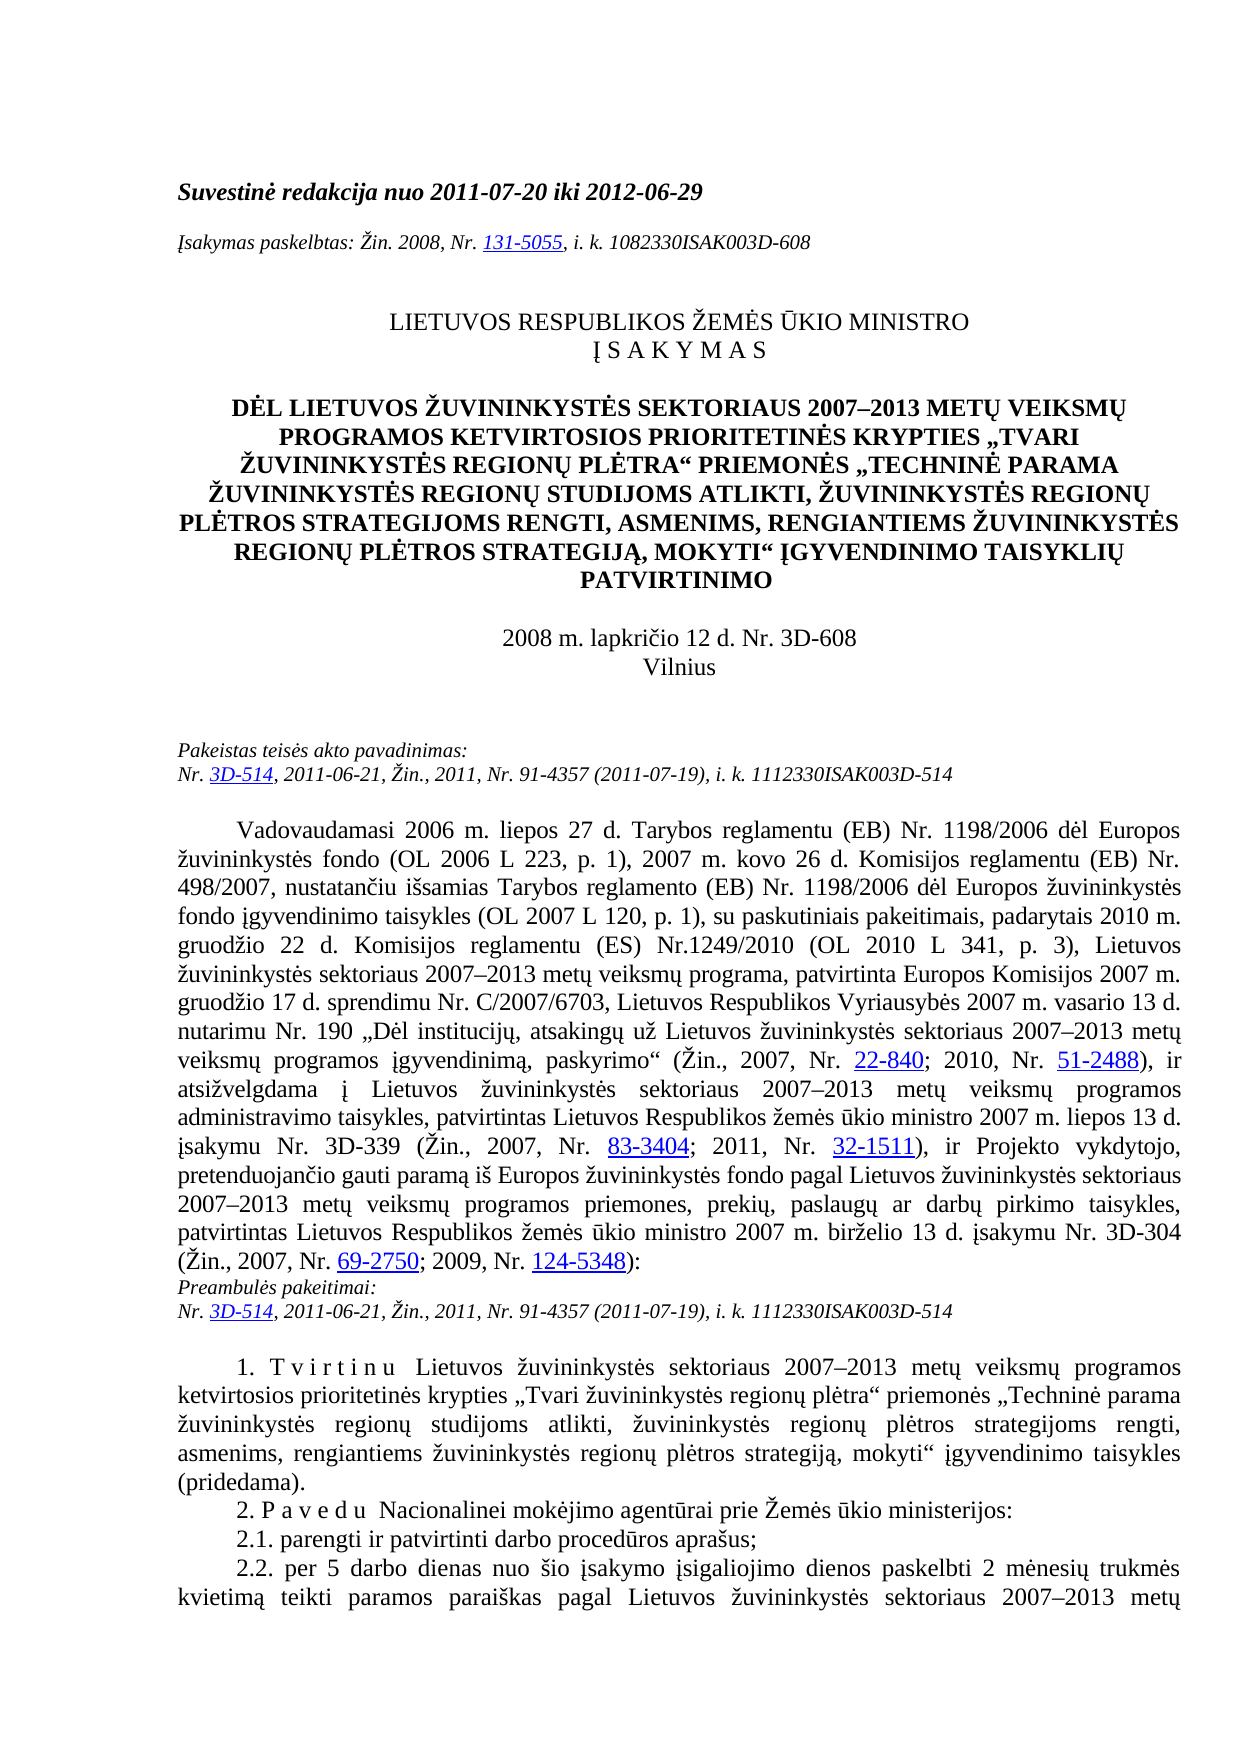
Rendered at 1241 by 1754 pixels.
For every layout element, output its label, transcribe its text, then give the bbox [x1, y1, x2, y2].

text ĮSAKYMAS [177, 336, 1181, 364]
text Pakeistas teisės akto pavadinimas: [177, 738, 1181, 762]
text 2. Pavedu Nacionalinei mokėjimo agentūrai prie Žemės ūkio ministerijos: [177, 1496, 1181, 1524]
text Vadovaudamasi 2006 m. liepos 27 d. Tarybos reglamentu (EB) Nr. 1198/2006 dėl Europos žuvininkystės fondo (OL 2006 L 223, p. 1), 2007 m. kovo 26 d. Komisijos reglamentu (EB) Nr. 498/2007, nustatančiu išsamias Tarybos reglamento (EB) Nr. 1198/2006 dėl Europos žuvininkystės fondo įgyvendinimo taisykles (OL 2007 L 120, p. 1), su paskutiniais pakeitimais, padarytais 2010 m. gruodžio 22 d. Komisijos reglamentu (ES) Nr.1249/2010 (OL 2010 L 341, p. 3), Lietuvos žuvininkystės sektoriaus 2007–2013 metų veiksmų programa, patvirtinta Europos Komisijos 2007 m. gruodžio 17 d. sprendimu Nr. C/2007/6703, Lietuvos Respublikos Vyriausybės 2007 m. vasario 13 d. nutarimu Nr. 190 „Dėl institucijų, atsakingų už Lietuvos žuvininkystės sektoriaus 2007–2013 metų veiksmų programos įgyvendinimą, paskyrimo“ (Žin., 2007, Nr. 22-840; 2010, Nr. 51-2488), ir atsižvelgdama į Lietuvos žuvininkystės sektoriaus 2007–2013 metų veiksmų programos administravimo taisykles, patvirtintas Lietuvos Respublikos žemės ūkio ministro 2007 m. liepos 13 d. įsakymu Nr. 3D-339 (Žin., 2007, Nr. 83-3404; 2011, Nr. 32-1511), ir Projekto vykdytojo, pretenduojančio gauti paramą iš Europos žuvininkystės fondo pagal Lietuvos žuvininkystės sektoriaus 2007–2013 metų veiksmų programos priemones, prekių, paslaugų ar darbų pirkimo taisykles, patvirtintas Lietuvos Respublikos žemės ūkio ministro 2007 m. birželio 13 d. įsakymu Nr. 3D-304 (Žin., 2007, Nr. 69-2750; 2009, Nr. 124-5348): [177, 815, 1181, 1275]
text 2.1. parengti ir patvirtinti darbo procedūros aprašus; [177, 1524, 1181, 1553]
text Preambulės pakeitimai: [177, 1275, 1181, 1299]
text DĖL LIETUVOS ŽUVININKYSTĖS SEKTORIAUS 2007–2013 METŲ VEIKSMŲ PROGRAMOS KETVIRTOSIOS PRIORITETINĖS KRYPTIES „TVARI ŽUVININKYSTĖS REGIONŲ PLĖTRA“ PRIEMONĖS „TECHNINĖ PARAMA ŽUVININKYSTĖS REGIONŲ STUDIJOMS ATLIKTI, ŽUVININKYSTĖS REGIONŲ PLĖTROS STRATEGIJOMS RENGTI, ASMENIMS, RENGIANTIEMS ŽUVININKYSTĖS REGIONŲ PLĖTROS STRATEGIJĄ, MOKYTI“ ĮGYVENDINIMO TAISYKLIŲ PATVIRTINIMO [177, 393, 1181, 594]
text Vilnius [177, 652, 1181, 681]
text LIETUVOS RESPUBLIKOS ŽEMĖS ŪKIO MINISTRO [177, 307, 1181, 336]
text Nr. 3D-514, 2011-06-21, Žin., 2011, Nr. 91-4357 (2011-07-19), i. k. 1112330ISAK003D-514 [177, 1299, 1181, 1323]
text 2.2. per 5 darbo dienas nuo šio įsakymo įsigaliojimo dienos paskelbti 2 mėnesių trukmės kvietimą teikti paramos paraiškas pagal Lietuvos žuvininkystės sektoriaus 2007–2013 metų [177, 1553, 1181, 1611]
text 2008 m. lapkričio 12 d. Nr. 3D-608 [177, 623, 1181, 652]
text Įsakymas paskelbtas: Žin. 2008, Nr. 131-5055, i. k. 1082330ISAK003D-608 [177, 230, 1181, 254]
text 1. Tvirtinu Lietuvos žuvininkystės sektoriaus 2007–2013 metų veiksmų programos ketvirtosios prioritetinės krypties „Tvari žuvininkystės regionų plėtra“ priemonės „Techninė parama žuvininkystės regionų studijoms atlikti, žuvininkystės regionų plėtros strategijoms rengti, asmenims, rengiantiems žuvininkystės regionų plėtros strategiją, mokyti“ įgyvendinimo taisykles (pridedama). [177, 1352, 1181, 1496]
text Nr. 3D-514, 2011-06-21, Žin., 2011, Nr. 91-4357 (2011-07-19), i. k. 1112330ISAK003D-514 [177, 762, 1181, 786]
text Suvestinė redakcija nuo 2011-07-20 iki 2012-06-29 [177, 177, 1181, 206]
